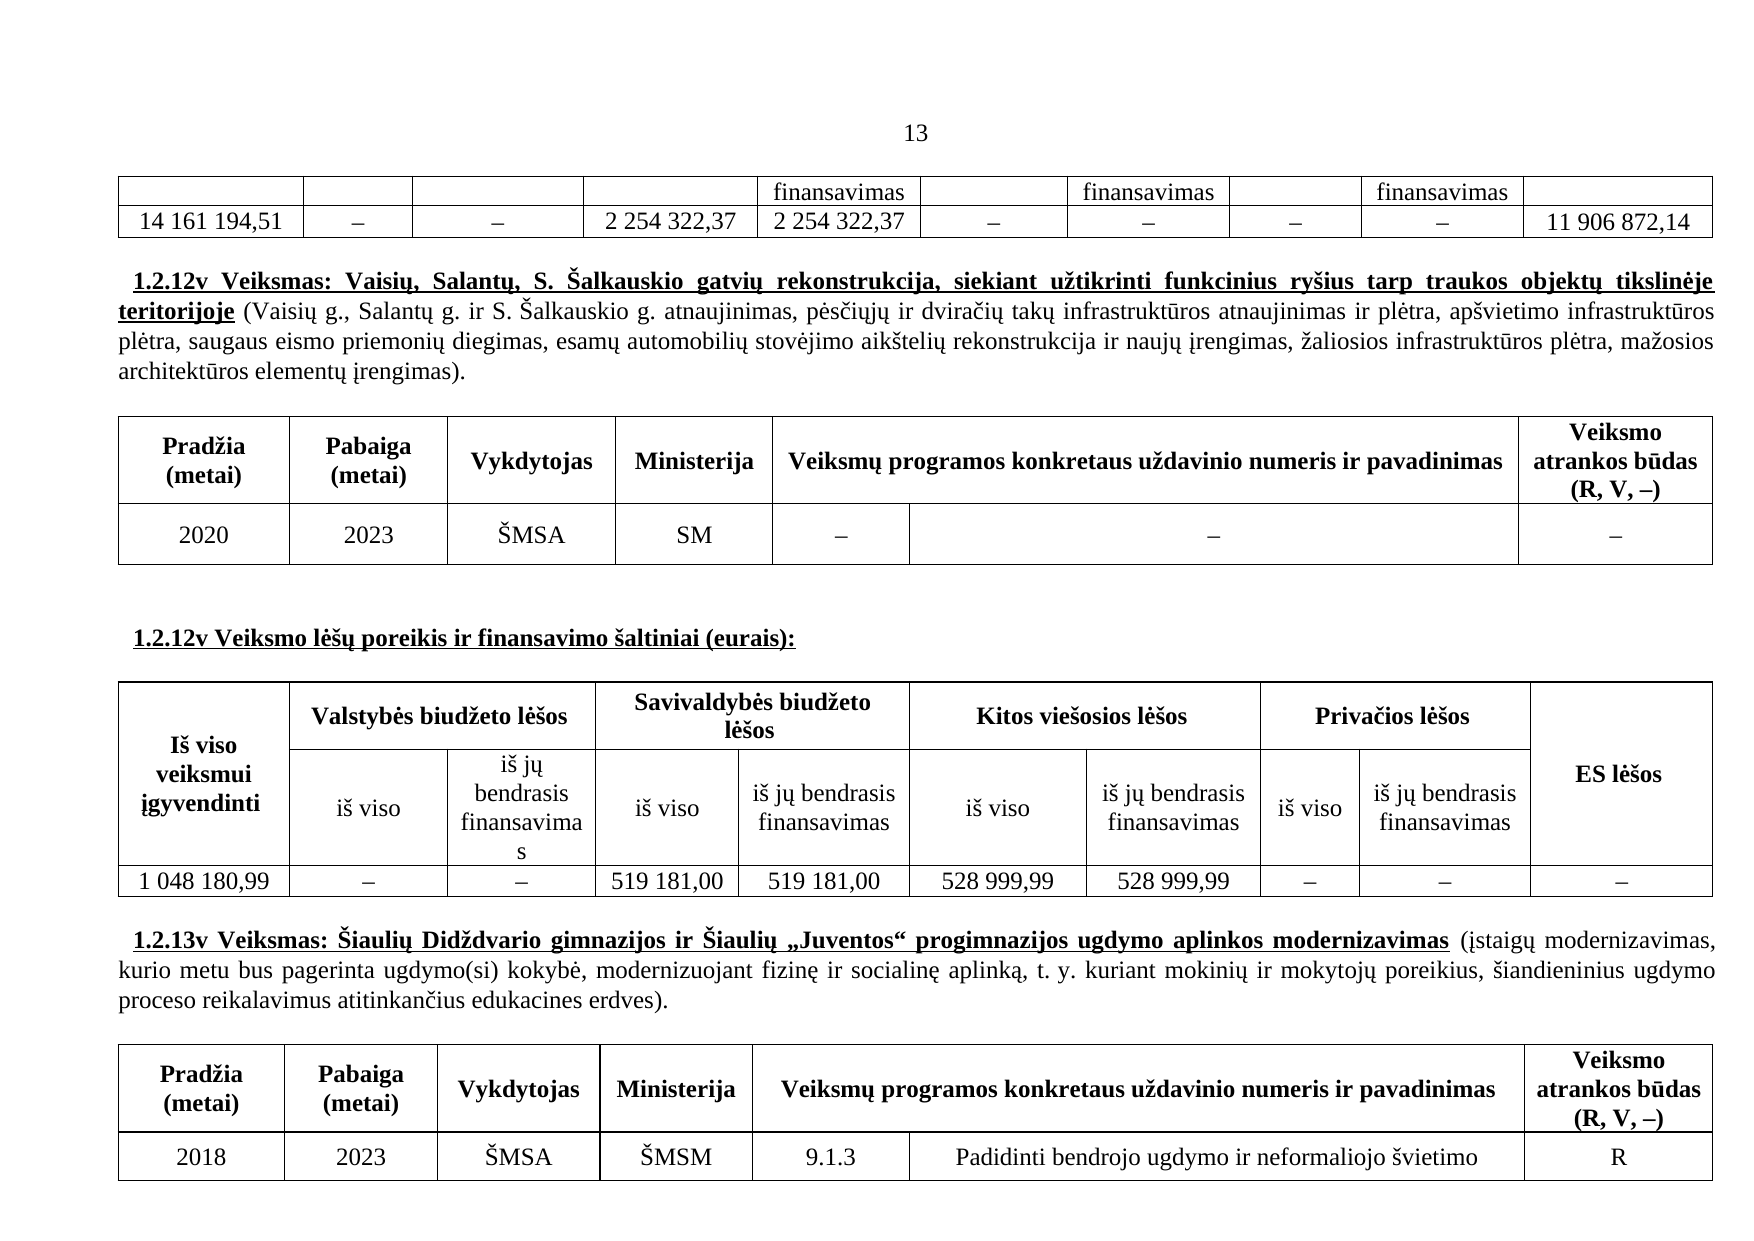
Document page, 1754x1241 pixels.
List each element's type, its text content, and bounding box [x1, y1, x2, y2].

table_cell 2018 [119, 1133, 284, 1180]
table_cell [584, 177, 757, 205]
table_cell – [773, 504, 909, 564]
table_cell 2023 [290, 504, 447, 564]
table_header Veiksmų programos konkretaus uždavinio numeris ir pavadinimas [753, 1045, 1524, 1131]
table_cell [1524, 177, 1712, 205]
table_cell 9.1.3 [753, 1133, 909, 1180]
table_cell iš jų bendrasis finansavimas [1087, 750, 1260, 864]
table_cell SM [616, 504, 772, 564]
table_cell 528 999,99 [910, 866, 1086, 896]
table_cell – [1230, 206, 1361, 237]
table_cell 528 999,99 [1087, 866, 1260, 896]
table_header Veiksmo atrankos būdas (R, V, –) [1525, 1045, 1712, 1131]
table_cell 11 906 872,14 [1524, 206, 1712, 237]
table_cell finansavimas [1068, 177, 1229, 205]
table_cell – [910, 504, 1518, 564]
table_header Vykdytojas [438, 1045, 599, 1131]
table_cell iš viso [1261, 750, 1359, 864]
table_cell [1230, 177, 1361, 205]
table_cell ŠMSA [438, 1133, 599, 1180]
text 1.2.12v Veiksmo lėšų poreikis ir finansavimo šaltiniai (eurais): [118, 623, 1713, 651]
table_header ES lėšos [1531, 683, 1712, 864]
table_cell 519 181,00 [596, 866, 738, 896]
table_header Pradžia (metai) [119, 417, 289, 503]
table_cell [413, 177, 583, 205]
table_cell – [1519, 504, 1712, 564]
table_cell iš jų bendrasis finansavimas [448, 750, 595, 864]
table_cell – [448, 866, 595, 896]
table_cell – [1360, 866, 1530, 896]
text 1.2.13v Veiksmas: Šiaulių Didždvario gimnazijos ir Šiaulių „Juventos“ progimnazijos ugdymo aplinkos modernizavimas (įstaigų modernizavimas, kurio metu bus pagerinta ugdymo(si) kokybė, modernizuojant fizinę ir socialinę aplinką, t. y. kuriant mokinių ir mokytojų poreikius, šiandieninius ugdymo proceso reikalavimus atitinkančius edukacines erdves). [118, 926, 1716, 1014]
table_cell – [1531, 866, 1712, 896]
table_cell – [1261, 866, 1359, 896]
table_cell – [413, 206, 583, 237]
table_cell 2020 [119, 504, 289, 564]
table_cell iš jų bendrasis finansavimas [739, 750, 909, 864]
table_cell finansavimas [1362, 177, 1523, 205]
table_cell iš viso [596, 750, 738, 864]
table_header Privačios lėšos [1261, 683, 1530, 748]
table_cell 2 254 322,37 [584, 206, 757, 237]
table_header Veiksmų programos konkretaus uždavinio numeris ir pavadinimas [773, 417, 1518, 503]
table_header Kitos viešosios lėšos [910, 683, 1260, 748]
table_cell [304, 177, 412, 205]
table_cell – [921, 206, 1067, 237]
table_cell [921, 177, 1067, 205]
table_header Savivaldybės biudžeto lėšos [596, 683, 909, 748]
table_cell 2023 [285, 1133, 437, 1180]
table_header Iš viso veiksmui įgyvendinti [119, 683, 289, 864]
table_cell iš viso [290, 750, 447, 864]
table_header Pabaiga (metai) [285, 1045, 437, 1131]
table_cell iš viso [910, 750, 1086, 864]
table_cell – [304, 206, 412, 237]
table_header Vykdytojas [448, 417, 615, 503]
table_header Valstybės biudžeto lėšos [290, 683, 595, 748]
table_header Veiksmo atrankos būdas (R, V, –) [1519, 417, 1712, 503]
table_cell finansavimas [758, 177, 920, 205]
table_cell R [1525, 1133, 1712, 1180]
table_header Ministerija [616, 417, 772, 503]
table_cell Padidinti bendrojo ugdymo ir neformaliojo švietimo [910, 1133, 1524, 1180]
table_cell – [1362, 206, 1523, 237]
table_header Ministerija [601, 1045, 752, 1131]
table_cell ŠMSA [448, 504, 615, 564]
text 1.2.12v Veiksmas: Vaisių, Salantų, S. Šalkauskio gatvių rekonstrukcija, siekiant užtikrinti funkcinius ryšius tarp traukos objektų tikslinėje teritorijoje (Vaisių g., Salantų g. ir S. Šalkauskio g. atnaujinimas, pėsčiųjų ir dviračių takų infrastruktūros atnaujinimas ir plėtra, apšvietimo infrastruktūros plėtra, saugaus eismo priemonių diegimas, esamų automobilių stovėjimo aikštelių rekonstrukcija ir naujų įrengimas, žaliosios infrastruktūros plėtra, mažosios architektūros elementų įrengimas). [118, 266, 1716, 385]
table_header Pabaiga (metai) [290, 417, 447, 503]
table_cell iš jų bendrasis finansavimas [1360, 750, 1530, 864]
table_cell ŠMSM [601, 1133, 752, 1180]
table_cell 519 181,00 [739, 866, 909, 896]
table_cell 2 254 322,37 [758, 206, 920, 237]
table_cell 1 048 180,99 [119, 866, 289, 896]
table_cell 14 161 194,51 [119, 206, 303, 237]
table_header Pradžia (metai) [119, 1045, 284, 1131]
table_cell – [290, 866, 447, 896]
table_cell – [1068, 206, 1229, 237]
table_cell [119, 177, 303, 205]
